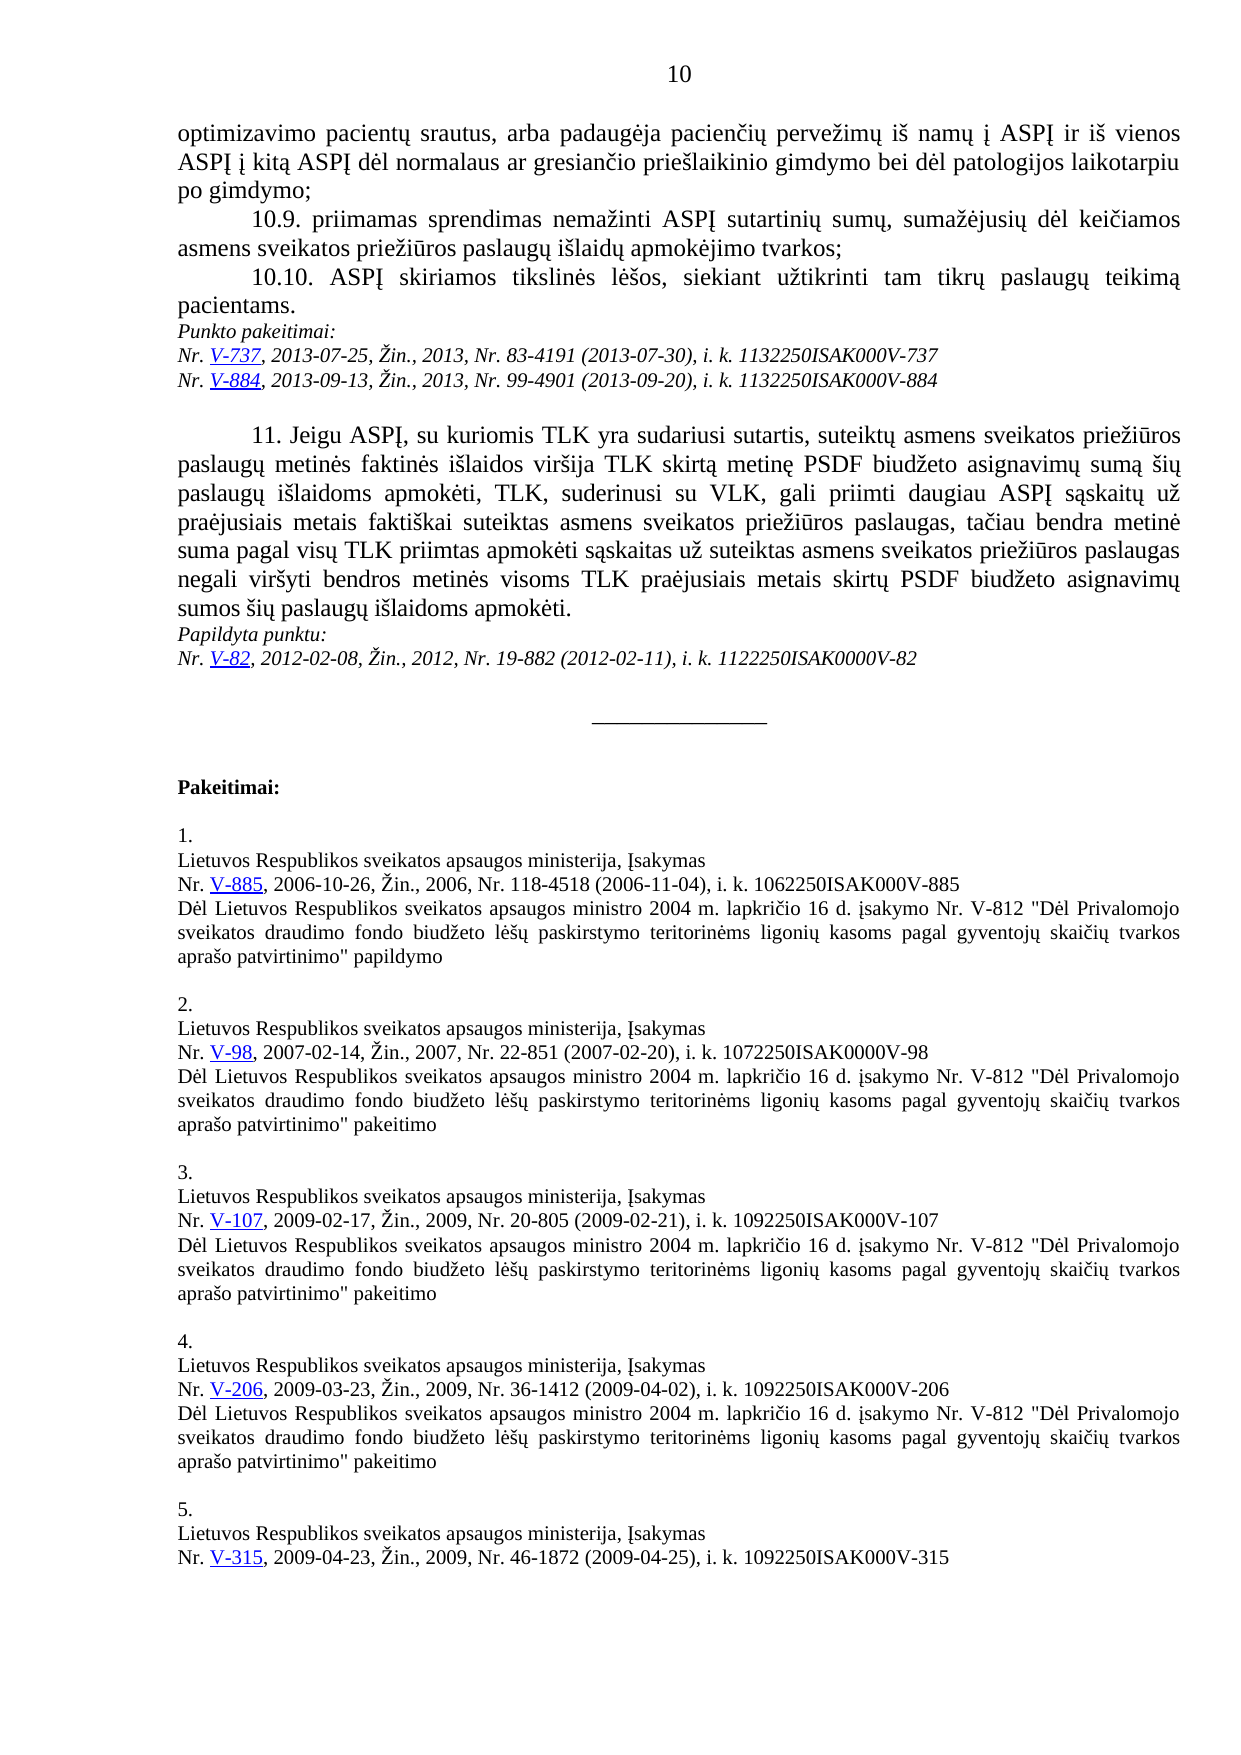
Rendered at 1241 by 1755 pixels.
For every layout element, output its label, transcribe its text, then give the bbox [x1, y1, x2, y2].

text Dėl Lietuvos Respublikos sveikatos apsaugos ministro 2004 m. lapkričio 16 d. įsakymo Nr. V-812 "Dėl Privalomojo sveikatos draudimo fondo biudžeto lėšų paskirstymo teritorinėms ligonių kasoms pagal gyventojų skaičių tvarkos aprašo patvirtinimo" pakeitimo [177, 1401, 1181, 1473]
text Lietuvos Respublikos sveikatos apsaugos ministerija, Įsakymas [177, 1016, 1181, 1040]
text Lietuvos Respublikos sveikatos apsaugos ministerija, Įsakymas [177, 1353, 1181, 1377]
text 4. [177, 1329, 1181, 1353]
text Dėl Lietuvos Respublikos sveikatos apsaugos ministro 2004 m. lapkričio 16 d. įsakymo Nr. V-812 "Dėl Privalomojo sveikatos draudimo fondo biudžeto lėšų paskirstymo teritorinėms ligonių kasoms pagal gyventojų skaičių tvarkos aprašo patvirtinimo" papildymo [177, 896, 1181, 968]
text 1. [177, 823, 1181, 847]
text Pakeitimai: [177, 775, 1181, 799]
text 11. Jeigu ASPĮ, su kuriomis TLK yra sudariusi sutartis, suteiktų asmens sveikatos priežiūros paslaugų metinės faktinės išlaidos viršija TLK skirtą metinę PSDF biudžeto asignavimų sumą šių paslaugų išlaidoms apmokėti, TLK, suderinusi su VLK, gali priimti daugiau ASPĮ sąskaitų už praėjusiais metais faktiškai suteiktas asmens sveikatos priežiūros paslaugas, tačiau bendra metinė suma pagal visų TLK priimtas apmokėti sąskaitas už suteiktas asmens sveikatos priežiūros paslaugas negali viršyti bendros metinės visoms TLK praėjusiais metais skirtų PSDF biudžeto asignavimų sumos šių paslaugų išlaidoms apmokėti. [177, 420, 1181, 622]
text Lietuvos Respublikos sveikatos apsaugos ministerija, Įsakymas [177, 847, 1181, 872]
text 3. [177, 1160, 1181, 1184]
text Dėl Lietuvos Respublikos sveikatos apsaugos ministro 2004 m. lapkričio 16 d. įsakymo Nr. V-812 "Dėl Privalomojo sveikatos draudimo fondo biudžeto lėšų paskirstymo teritorinėms ligonių kasoms pagal gyventojų skaičių tvarkos aprašo patvirtinimo" pakeitimo [177, 1232, 1181, 1305]
text Lietuvos Respublikos sveikatos apsaugos ministerija, Įsakymas [177, 1521, 1181, 1545]
text Lietuvos Respublikos sveikatos apsaugos ministerija, Įsakymas [177, 1184, 1181, 1208]
text Nr. V-884, 2013-09-13, Žin., 2013, Nr. 99-4901 (2013-09-20), i. k. 1132250ISAK000V-884 [177, 367, 1181, 392]
text Nr. V-206, 2009-03-23, Žin., 2009, Nr. 36-1412 (2009-04-02), i. k. 1092250ISAK000V-206 [177, 1377, 1181, 1401]
text Papildyta punktu: [177, 622, 1181, 646]
text optimizavimo pacientų srautus, arba padaugėja pacienčių pervežimų iš namų į ASPĮ ir iš vienos ASPĮ į kitą ASPĮ dėl normalaus ar gresiančio priešlaikinio gimdymo bei dėl patologijos laikotarpiu po gimdymo; [177, 118, 1181, 204]
text 10.9. priimamas sprendimas nemažinti ASPĮ sutartinių sumų, sumažėjusių dėl keičiamos asmens sveikatos priežiūros paslaugų išlaidų apmokėjimo tvarkos; [177, 204, 1181, 262]
text 5. [177, 1497, 1181, 1521]
text ______________ [177, 698, 1181, 727]
text Nr. V-98, 2007-02-14, Žin., 2007, Nr. 22-851 (2007-02-20), i. k. 1072250ISAK0000V-98 [177, 1040, 1181, 1064]
text Nr. V-82, 2012-02-08, Žin., 2012, Nr. 19-882 (2012-02-11), i. k. 1122250ISAK0000V-82 [177, 646, 1181, 670]
text 2. [177, 992, 1181, 1016]
text Nr. V-315, 2009-04-23, Žin., 2009, Nr. 46-1872 (2009-04-25), i. k. 1092250ISAK000V-315 [177, 1545, 1181, 1569]
text Nr. V-885, 2006-10-26, Žin., 2006, Nr. 118-4518 (2006-11-04), i. k. 1062250ISAK000V-885 [177, 872, 1181, 896]
text Punkto pakeitimai: [177, 319, 1181, 343]
text 10.10. ASPĮ skiriamos tikslinės lėšos, siekiant užtikrinti tam tikrų paslaugų teikimą pacientams. [177, 262, 1181, 319]
text Nr. V-737, 2013-07-25, Žin., 2013, Nr. 83-4191 (2013-07-30), i. k. 1132250ISAK000V-737 [177, 343, 1181, 367]
text Nr. V-107, 2009-02-17, Žin., 2009, Nr. 20-805 (2009-02-21), i. k. 1092250ISAK000V-107 [177, 1208, 1181, 1232]
text Dėl Lietuvos Respublikos sveikatos apsaugos ministro 2004 m. lapkričio 16 d. įsakymo Nr. V-812 "Dėl Privalomojo sveikatos draudimo fondo biudžeto lėšų paskirstymo teritorinėms ligonių kasoms pagal gyventojų skaičių tvarkos aprašo patvirtinimo" pakeitimo [177, 1064, 1181, 1136]
